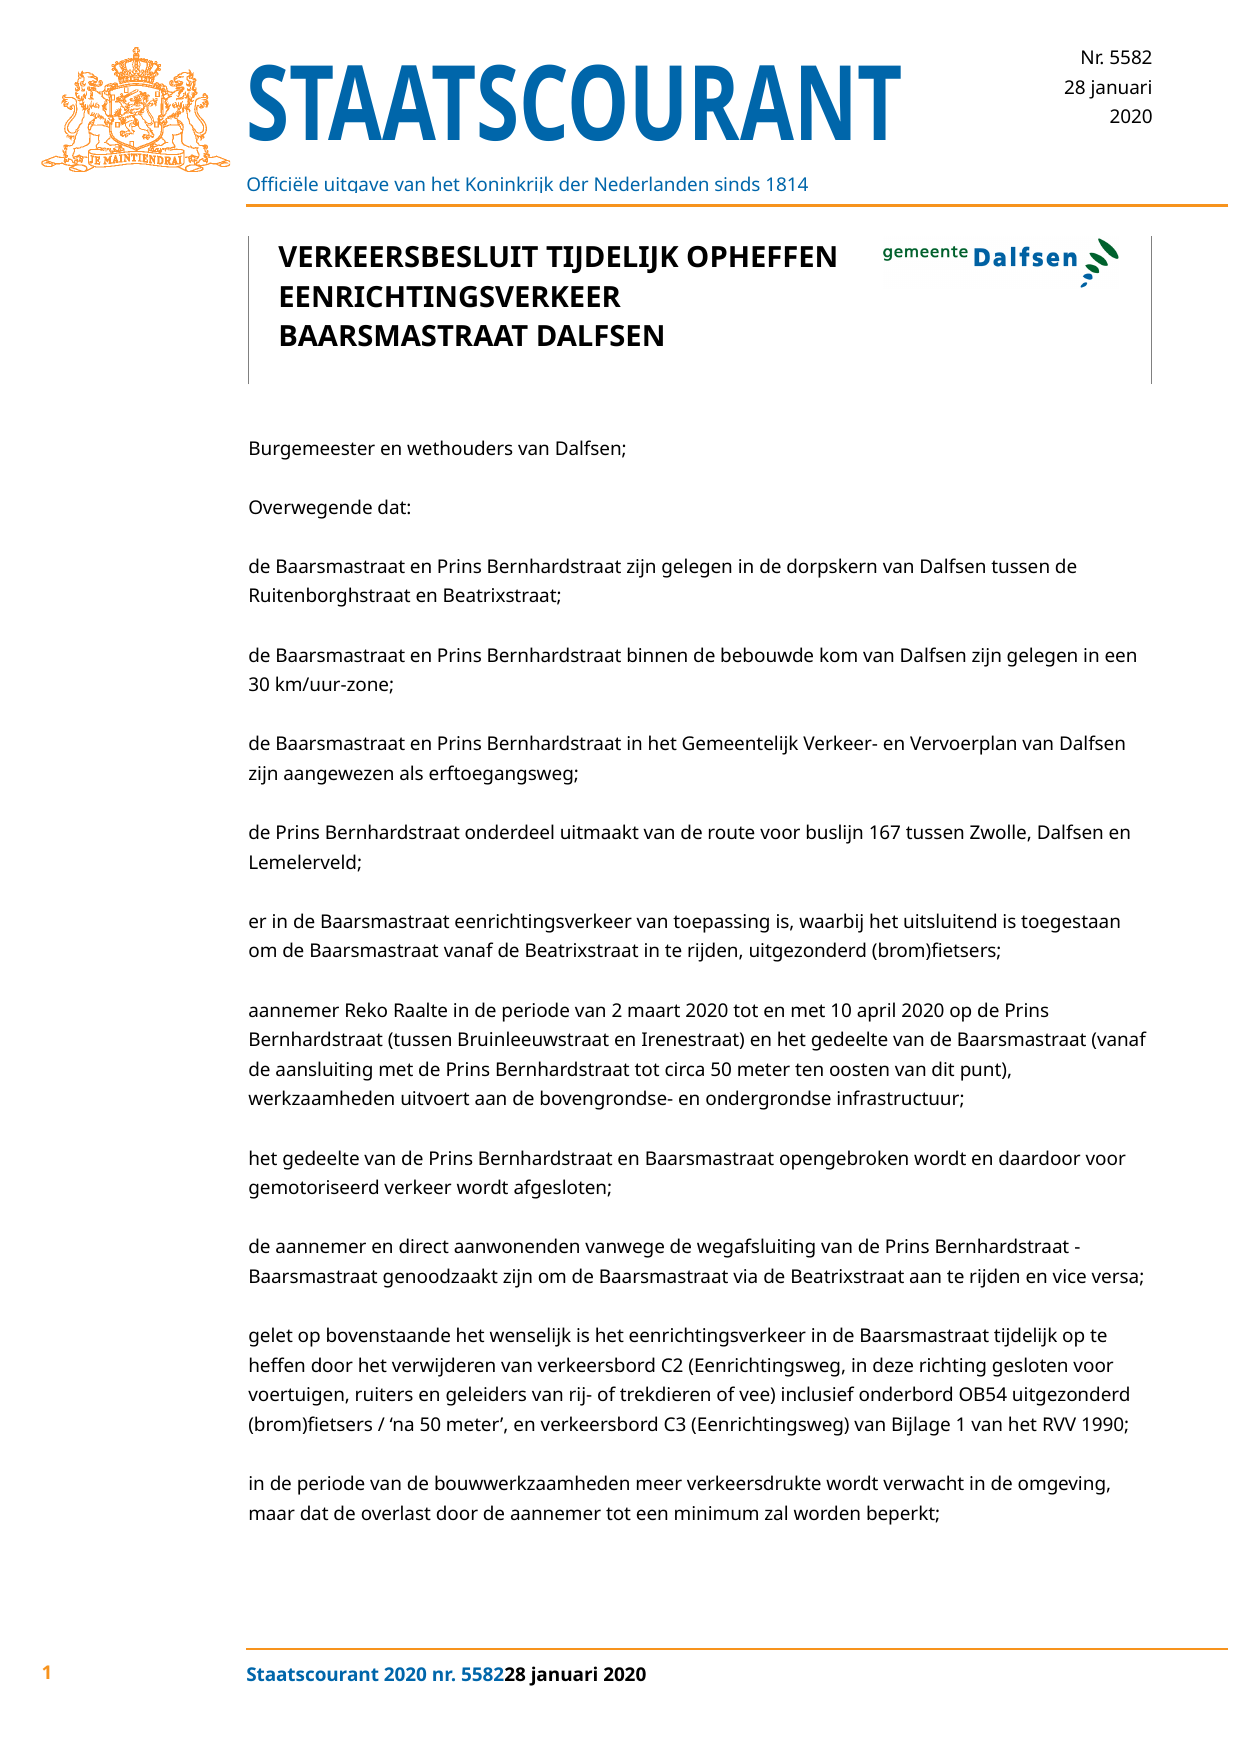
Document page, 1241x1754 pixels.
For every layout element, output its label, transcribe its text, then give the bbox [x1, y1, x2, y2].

text gelet op bovenstaande het wenselijk is het eenrichtingsverkeer in de Baarsmastraat tijdelijk op te heffen door het verwijderen van verkeersbord C2 (Eenrichtingsweg, in deze richting gesloten voor voertuigen, ruiters en geleiders van rij- of trekdieren of vee) inclusief onderbord OB54 uitgezonderd (brom)fietsers / ‘na 50 meter’, en verkeersbord C3 (Eenrichtingsweg) van Bijlage 1 van het RVV 1990; [248, 1322, 1152, 1437]
text de Baarsmastraat en Prins Bernhardstraat in het Gemeentelijk Verkeer- en Vervoerplan van Dalfsen zijn aangewezen als erftoegangsweg; [248, 731, 1152, 786]
text de Baarsmastraat en Prins Bernhardstraat zijn gelegen in de dorpskern van Dalfsen tussen de Ruitenborghstraat en Beatrixstraat; [248, 553, 1152, 608]
text Burgemeester en wethouders van Dalfsen; [248, 435, 1152, 460]
text het gedeelte van de Prins Bernhardstraat en Baarsmastraat opengebroken wordt en daardoor voor gemotoriseerd verkeer wordt afgesloten; [248, 1145, 1152, 1200]
text de Baarsmastraat en Prins Bernhardstraat binnen de bebouwde kom van Dalfsen zijn gelegen in een [248, 642, 1152, 667]
text aannemer Reko Raalte in de periode van 2 maart 2020 tot en met 10 april 2020 op de Prins Bernhardstraat (tussen Bruinleeuwstraat en Irenestraat) en het gedeelte van de Baarsmastraat (vanaf de aansluiting met de Prins Bernhardstraat tot circa 50 meter ten oosten van dit punt), werkzaamheden uitvoert aan de bovengrondse- en ondergrondse infrastructuur; [248, 997, 1152, 1111]
text de Prins Bernhardstraat onderdeel uitmaakt van de route voor buslijn 167 tussen Zwolle, Dalfsen en Lemelerveld; [248, 819, 1152, 874]
text Overwegende dat: [248, 494, 1152, 519]
text er in de Baarsmastraat eenrichtingsverkeer van toepassing is, waarbij het uitsluitend is toegestaan om de Baarsmastraat vanaf de Beatrixstraat in te rijden, uitgezonderd (brom)fietsers; [248, 908, 1152, 963]
text de aannemer en direct aanwonenden vanwege de wegafsluiting van de Prins Bernhardstraat - Baarsmastraat genoodzaakt zijn om de Baarsmastraat via de Beatrixstraat aan te rijden en vice versa; [248, 1233, 1152, 1289]
picture [41, 47, 231, 172]
picture [882, 236, 1119, 289]
text 30 km/uur-zone; [248, 671, 1152, 697]
table_header VERKEERSBESLUIT TIJDELIJK OPHEFFEN EENRICHTINGSVERKEER BAARSMASTRAAT DALFSEN [249, 236, 850, 384]
text in de periode van de bouwwerkzaamheden meer verkeersdrukte wordt verwacht in de omgeving, maar dat de overlast door de aannemer tot een minimum zal worden beperkt; [248, 1470, 1152, 1525]
table_header [850, 236, 1151, 384]
